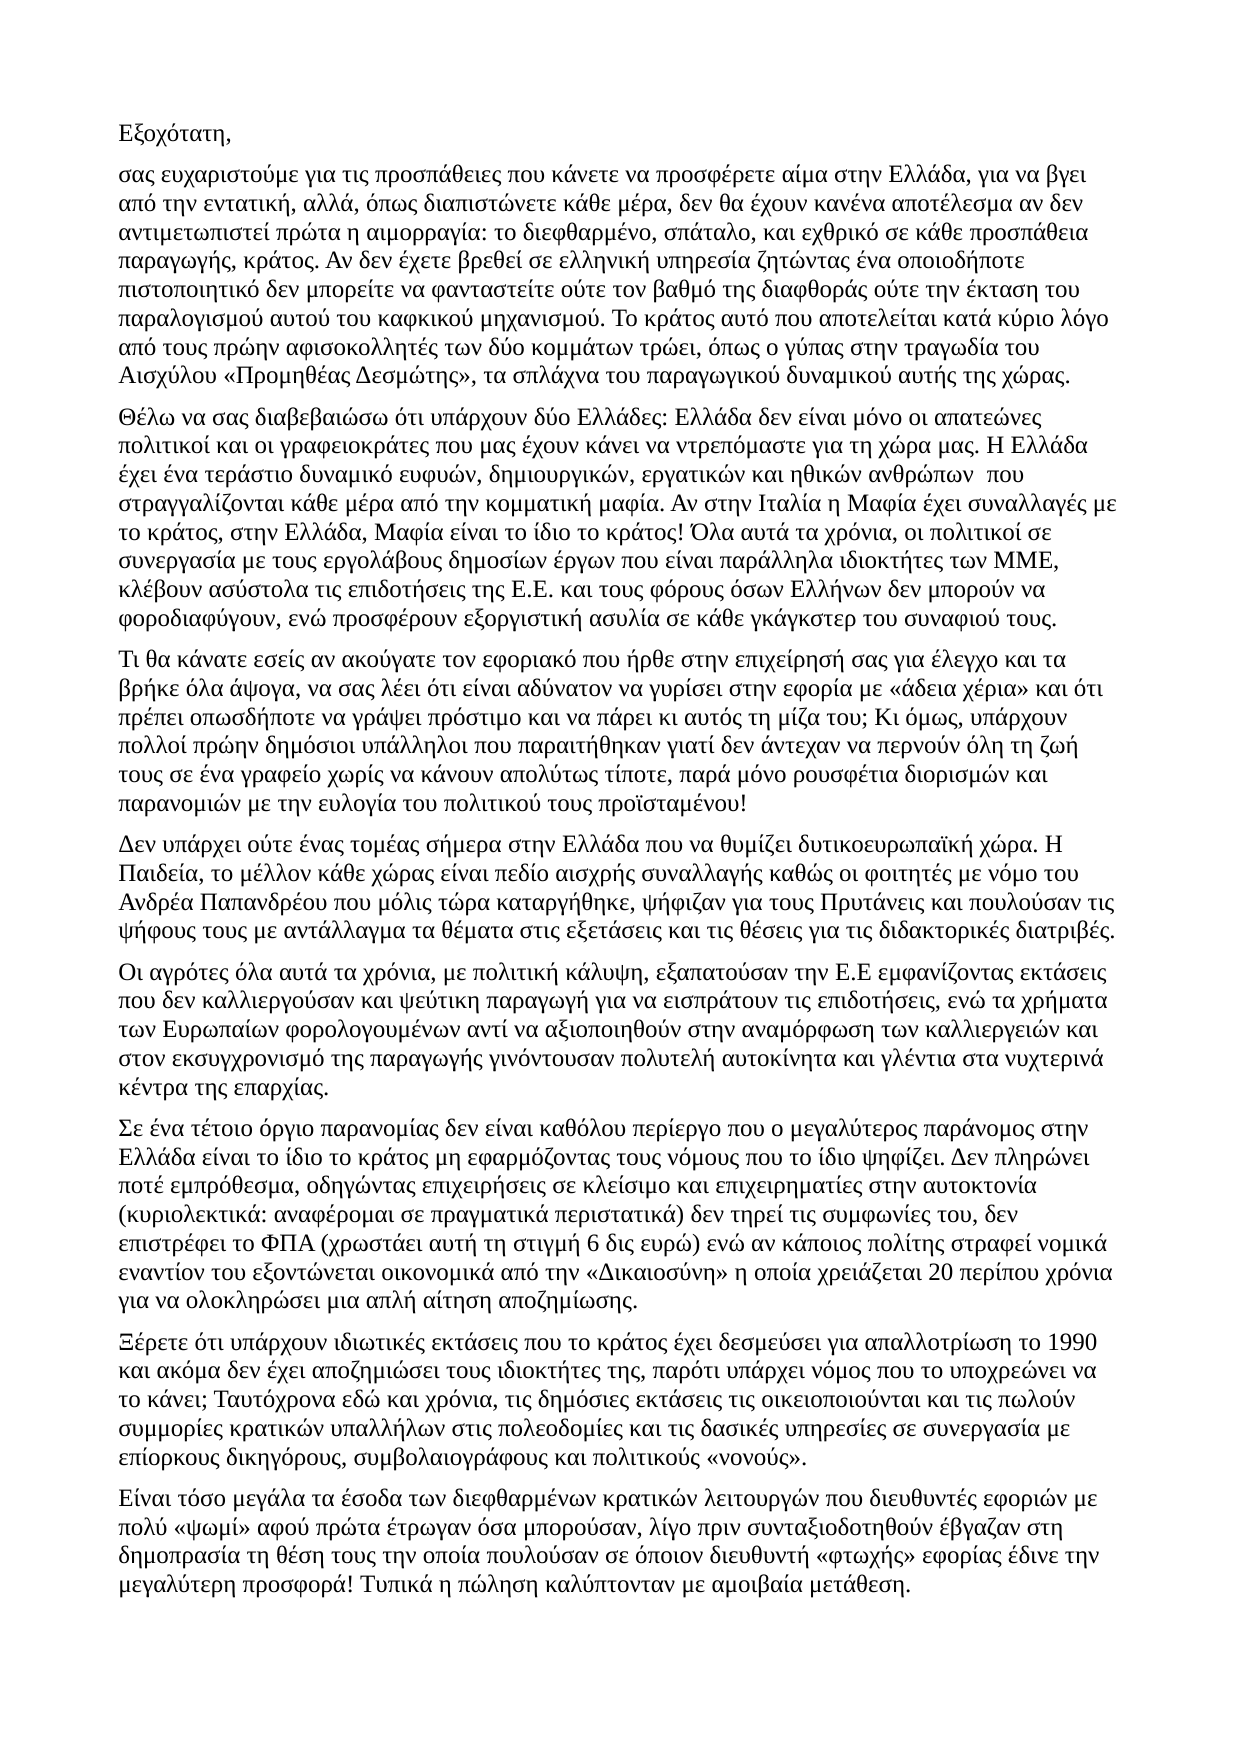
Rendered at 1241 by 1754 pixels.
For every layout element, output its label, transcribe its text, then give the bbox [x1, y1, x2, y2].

text Θέλω να σας διαβεβαιώσω ότι υπάρχουν δύο Ελλάδες: Ελλάδα δεν είναι μόνο οι απατεώνες πολιτικοί και οι γραφειοκράτες που μας έχουν κάνει να ντρεπόμαστε για τη χώρα μας. Η Ελλάδα έχει ένα τεράστιο δυναμικό ευφυών, δημιουργικών, εργατικών και ηθικών ανθρώπων που στραγγαλίζονται κάθε μέρα από την κομματική μαφία. Αν στην Ιταλία η Μαφία έχει συναλλαγές με το κράτος, στην Ελλάδα, Μαφία είναι το ίδιο το κράτος! Όλα αυτά τα χρόνια, οι πολιτικοί σε συνεργασία με τους εργολάβους δημοσίων έργων που είναι παράλληλα ιδιοκτήτες των ΜΜΕ, κλέβουν ασύστολα τις επιδοτήσεις της Ε.Ε. και τους φόρους όσων Ελλήνων δεν μπορούν να φοροδιαφύγουν, ενώ προσφέρουν εξοργιστική ασυλία σε κάθε γκάγκστερ του συναφιού τους. [118, 402, 1122, 632]
text Ξέρετε ότι υπάρχουν ιδιωτικές εκτάσεις που το κράτος έχει δεσμεύσει για απαλλοτρίωση το 1990 και ακόμα δεν έχει αποζημιώσει τους ιδιοκτήτες της, παρότι υπάρχει νόμος που το υποχρεώνει να το κάνει; Ταυτόχρονα εδώ και χρόνια, τις δημόσιες εκτάσεις τις οικειοποιούνται και τις πωλούν συμμορίες κρατικών υπαλλήλων στις πολεοδομίες και τις δασικές υπηρεσίες σε συνεργασία με επίορκους δικηγόρους, συμβολαιογράφους και πολιτικούς «νονούς». [118, 1327, 1122, 1471]
text Είναι τόσο μεγάλα τα έσοδα των διεφθαρμένων κρατικών λειτουργών που διευθυντές εφοριών με πολύ «ψωμί» αφού πρώτα έτρωγαν όσα μπορούσαν, λίγο πριν συνταξιοδοτηθούν έβγαζαν στη δημοπρασία τη θέση τους την οποία πουλούσαν σε όποιον διευθυντή «φτωχής» εφορίας έδινε την μεγαλύτερη προσφορά! Τυπικά η πώληση καλύπτονταν με αμοιβαία μετάθεση. [118, 1483, 1122, 1598]
text σας ευχαριστούμε για τις προσπάθειες που κάνετε να προσφέρετε αίμα στην Ελλάδα, για να βγει από την εντατική, αλλά, όπως διαπιστώνετε κάθε μέρα, δεν θα έχουν κανένα αποτέλεσμα αν δεν αντιμετωπιστεί πρώτα η αιμορραγία: το διεφθαρμένο, σπάταλο, και εχθρικό σε κάθε προσπάθεια παραγωγής, κράτος. Αν δεν έχετε βρεθεί σε ελληνική υπηρεσία ζητώντας ένα οποιοδήποτε πιστοποιητικό δεν μπορείτε να φανταστείτε ούτε τον βαθμό της διαφθοράς ούτε την έκταση του παραλογισμού αυτού του καφκικού μηχανισμού. Το κράτος αυτό που αποτελείται κατά κύριο λόγο από τους πρώην αφισοκολλητές των δύο κομμάτων τρώει, όπως ο γύπας στην τραγωδία του Αισχύλου «Προμηθέας Δεσμώτης», τα σπλάχνα του παραγωγικού δυναμικού αυτής της χώρας. [118, 159, 1122, 389]
text Δεν υπάρχει ούτε ένας τομέας σήμερα στην Ελλάδα που να θυμίζει δυτικοευρωπαϊκή χώρα. Η Παιδεία, το μέλλον κάθε χώρας είναι πεδίο αισχρής συναλλαγής καθώς οι φοιτητές με νόμο του Ανδρέα Παπανδρέου που μόλις τώρα καταργήθηκε, ψήφιζαν για τους Πρυτάνεις και πουλούσαν τις ψήφους τους με αντάλλαγμα τα θέματα στις εξετάσεις και τις θέσεις για τις διδακτορικές διατριβές. [118, 829, 1122, 944]
text Τι θα κάνατε εσείς αν ακούγατε τον εφοριακό που ήρθε στην επιχείρησή σας για έλεγχο και τα βρήκε όλα άψογα, να σας λέει ότι είναι αδύνατον να γυρίσει στην εφορία με «άδεια χέρια» και ότι πρέπει οπωσδήποτε να γράψει πρόστιμο και να πάρει κι αυτός τη μίζα του; Κι όμως, υπάρχουν πολλοί πρώην δημόσιοι υπάλληλοι που παραιτήθηκαν γιατί δεν άντεχαν να περνούν όλη τη ζωή τους σε ένα γραφείο χωρίς να κάνουν απολύτως τίποτε, παρά μόνο ρουσφέτια διορισμών και παρανομιών με την ευλογία του πολιτικού τους προϊσταμένου! [118, 644, 1122, 817]
text Οι αγρότες όλα αυτά τα χρόνια, με πολιτική κάλυψη, εξαπατούσαν την Ε.Ε εμφανίζοντας εκτάσεις που δεν καλλιεργούσαν και ψεύτικη παραγωγή για να εισπράτουν τις επιδοτήσεις, ενώ τα χρήματα των Ευρωπαίων φορολογουμένων αντί να αξιοποιηθούν στην αναμόρφωση των καλλιεργειών και στον εκσυγχρονισμό της παραγωγής γινόντουσαν πολυτελή αυτοκίνητα και γλέντια στα νυχτερινά κέντρα της επαρχίας. [118, 957, 1122, 1101]
text Σε ένα τέτοιο όργιο παρανομίας δεν είναι καθόλου περίεργο που ο μεγαλύτερος παράνομος στην Ελλάδα είναι το ίδιο το κράτος μη εφαρμόζοντας τους νόμους που το ίδιο ψηφίζει. Δεν πληρώνει ποτέ εμπρόθεσμα, οδηγώντας επιχειρήσεις σε κλείσιμο και επιχειρηματίες στην αυτοκτονία (κυριολεκτικά: αναφέρομαι σε πραγματικά περιστατικά) δεν τηρεί τις συμφωνίες του, δεν επιστρέφει το ΦΠΑ (χρωστάει αυτή τη στιγμή 6 δις ευρώ) ενώ αν κάποιος πολίτης στραφεί νομικά εναντίον του εξοντώνεται οικονομικά από την «Δικαιοσύνη» η οποία χρειάζεται 20 περίπου χρόνια για να ολοκληρώσει μια απλή αίτηση αποζημίωσης. [118, 1113, 1122, 1314]
text Εξοχότατη, [118, 118, 1122, 147]
